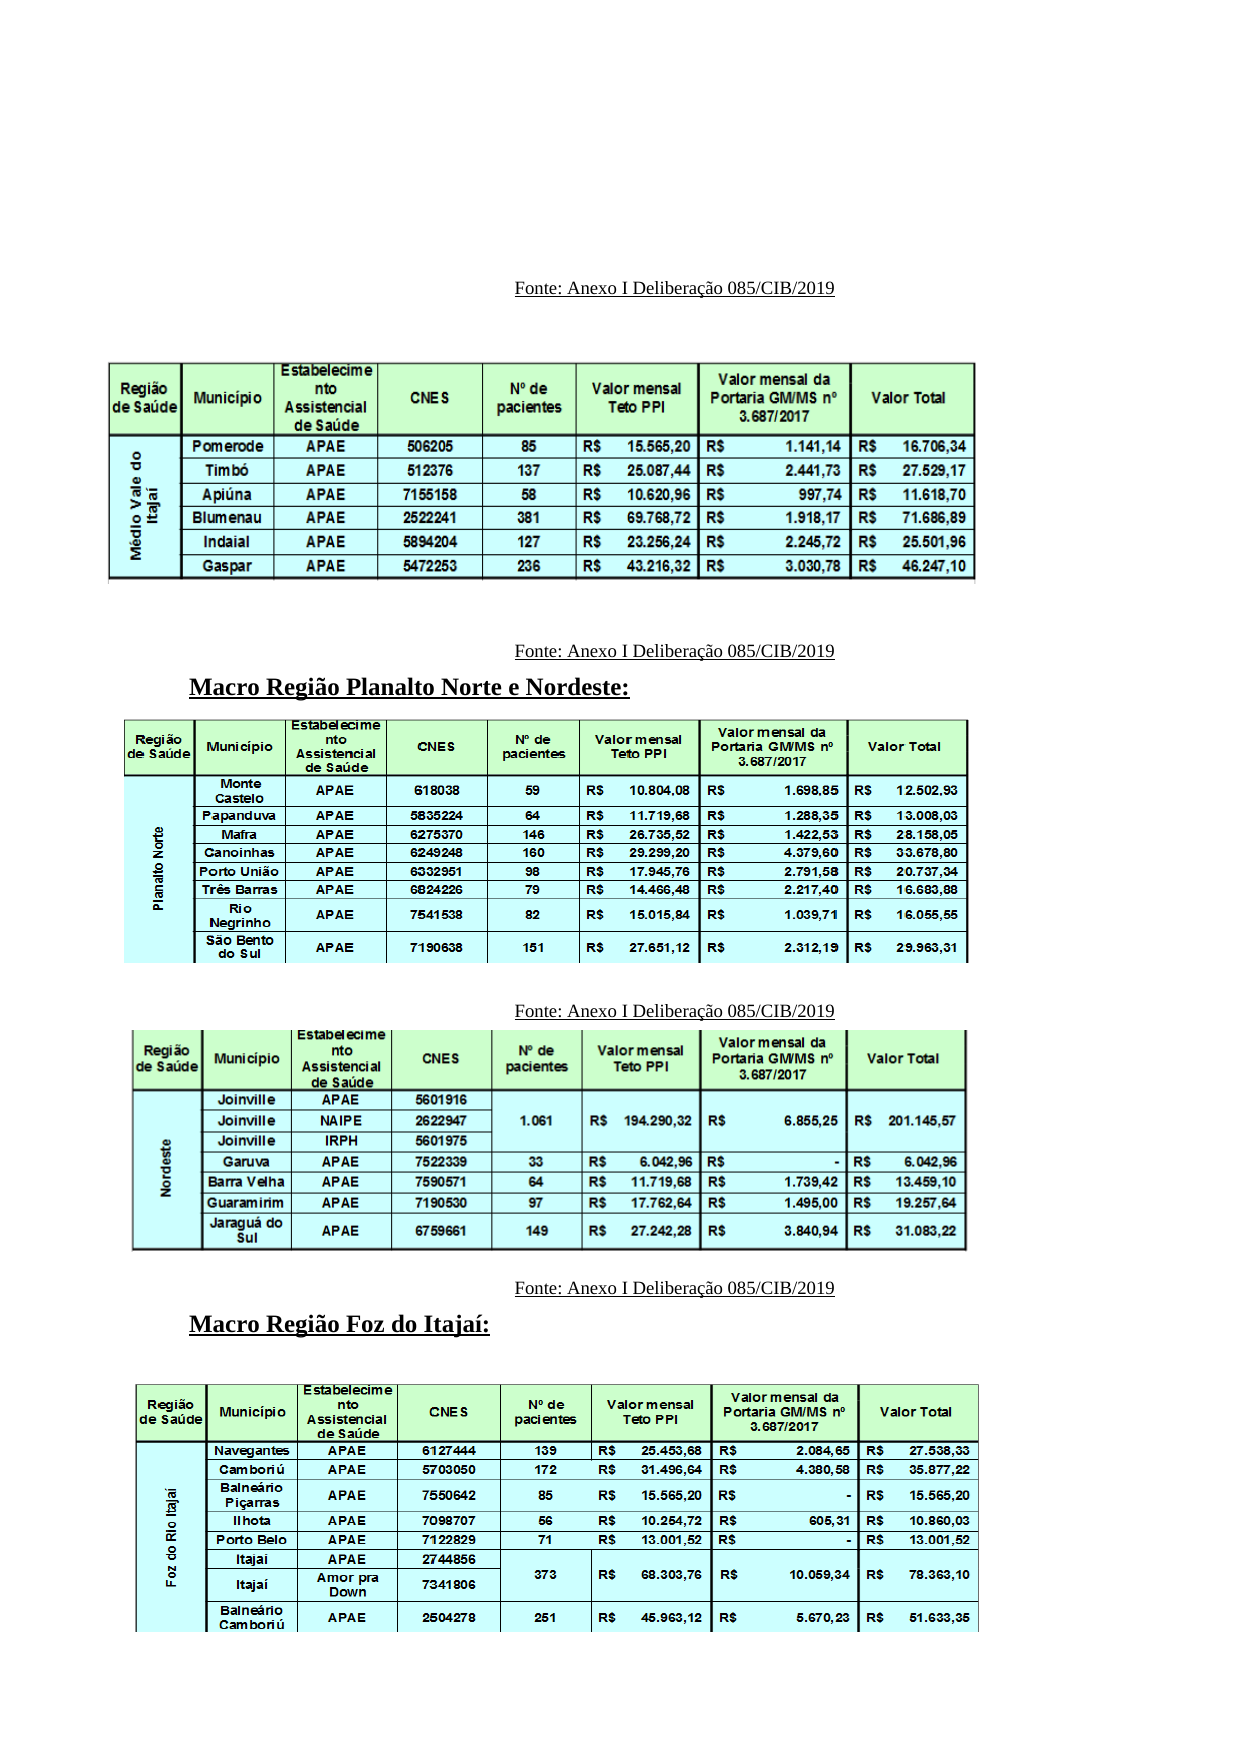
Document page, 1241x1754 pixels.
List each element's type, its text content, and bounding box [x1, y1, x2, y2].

text Fonte: Anexo I Deliberação 085/CIB/2019 [115, 277, 1161, 298]
picture [127, 1030, 969, 1252]
picture [107, 359, 977, 584]
text Fonte: Anexo I Deliberação 085/CIB/2019 [115, 1000, 1161, 1022]
text Fonte: Anexo I Deliberação 085/CIB/2019 [115, 640, 1161, 661]
picture [134, 1378, 979, 1632]
picture [124, 712, 972, 963]
text Fonte: Anexo I Deliberação 085/CIB/2019 [115, 1277, 1161, 1299]
text Macro Região Planalto Norte e Nordeste: [115, 672, 1161, 701]
text Macro Região Foz do Itajaí: [115, 1309, 1161, 1338]
